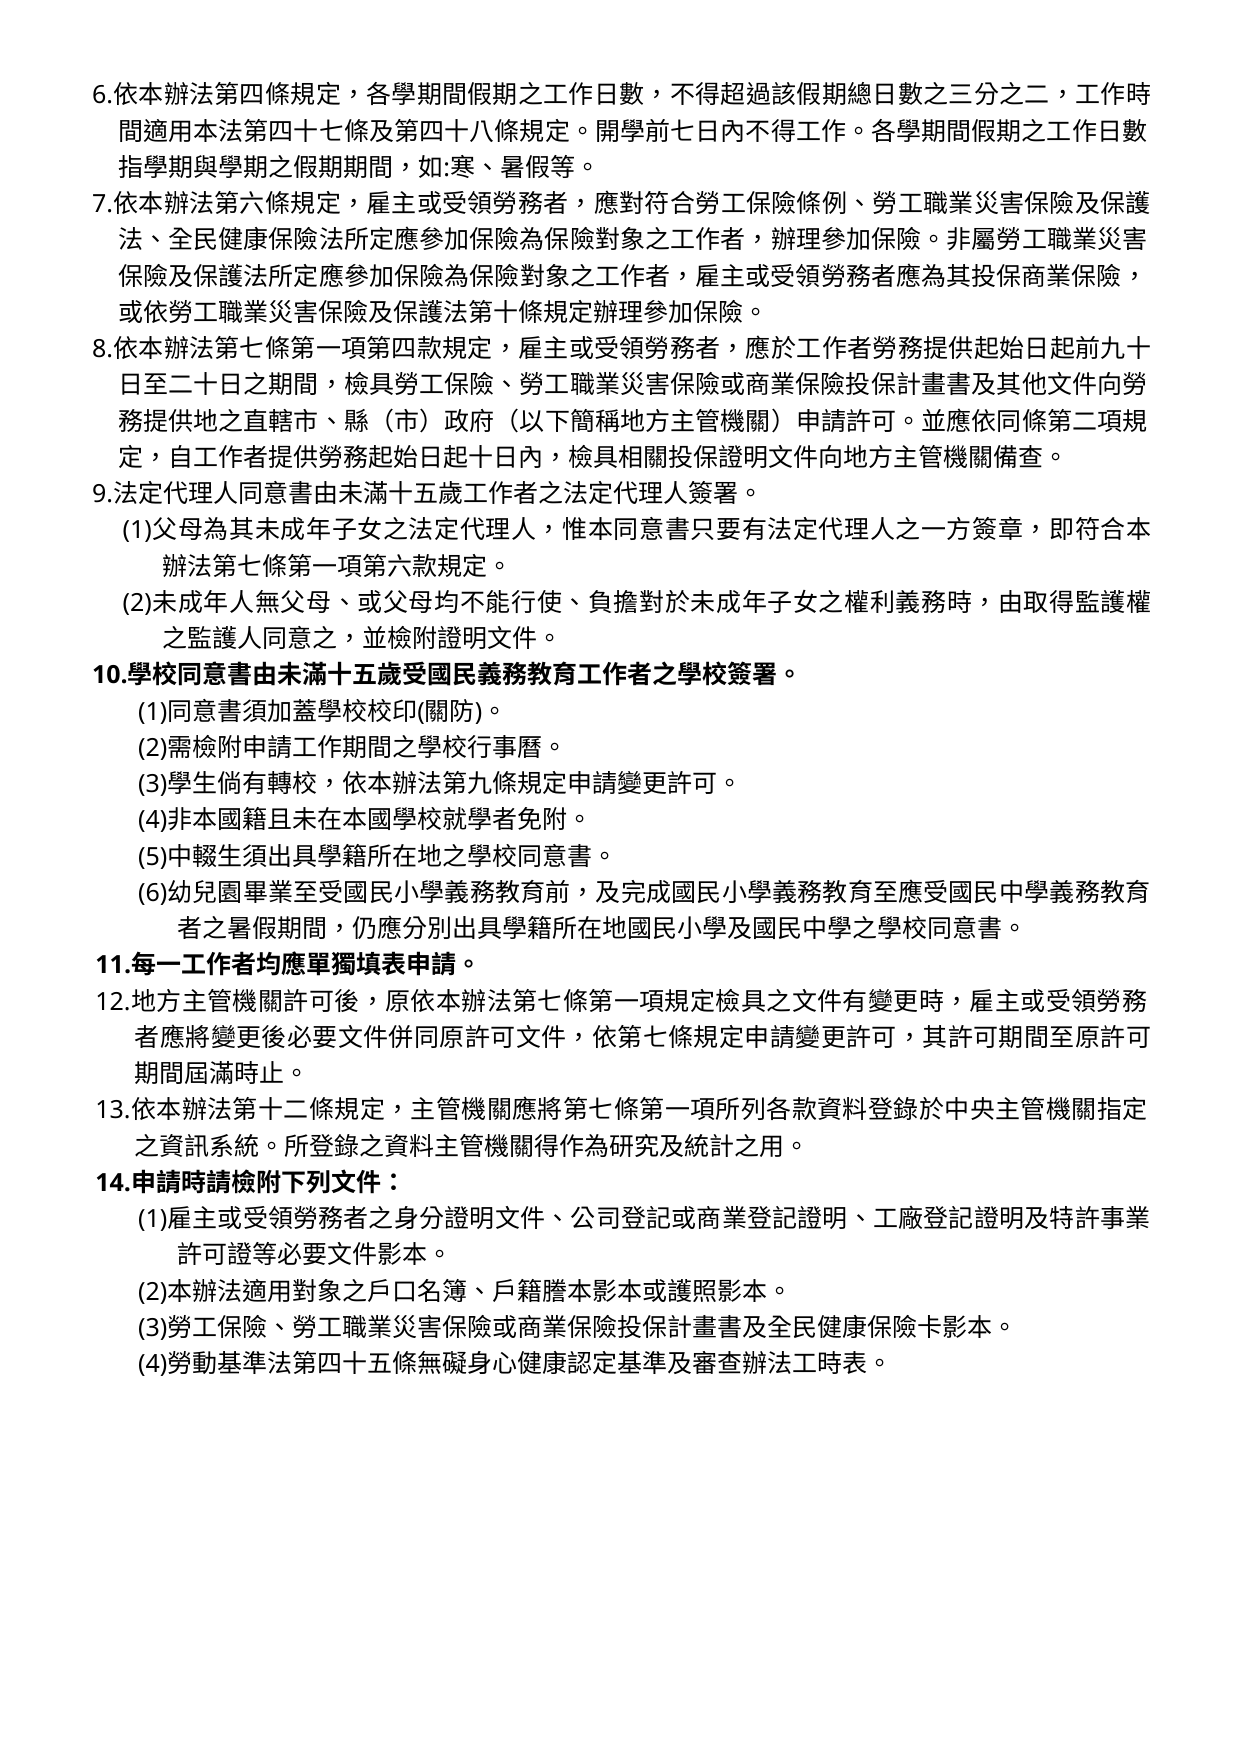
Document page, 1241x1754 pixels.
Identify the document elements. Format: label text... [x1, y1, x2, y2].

text (1)同意書須加蓋學校校印(關防)。 [138, 691, 1151, 727]
text (2)需檢附申請工作期間之學校行事曆。 [138, 727, 1151, 764]
text (2)本辦法適用對象之戶口名簿、戶籍謄本影本或護照影本。 [138, 1271, 1151, 1307]
text 12.地方主管機關許可後，原依本辦法第七條第一項規定檢具之文件有變更時，雇主或受領勞務者應將變更後必要文件併同原許可文件，依第七條規定申請變更許可，其許可期間至原許可期間屆滿時止。 [95, 981, 1151, 1090]
text 14.申請時請檢附下列文件： [95, 1162, 1151, 1199]
text 13.依本辦法第十二條規定，主管機關應將第七條第一項所列各款資料登錄於中央主管機關指定之資訊系統。所登錄之資料主管機關得作為研究及統計之用。 [95, 1090, 1151, 1162]
text (4)非本國籍且未在本國學校就學者免附。 [138, 800, 1151, 836]
text (3)勞工保險、勞工職業災害保險或商業保險投保計畫書及全民健康保險卡影本。 [138, 1307, 1151, 1344]
text (1)父母為其未成年子女之法定代理人，惟本同意書只要有法定代理人之一方簽章，即符合本辦法第七條第一項第六款規定。 [122, 510, 1151, 582]
text 8.依本辦法第七條第一項第四款規定，雇主或受領勞務者，應於工作者勞務提供起始日起前九十日至二十日之期間，檢具勞工保險、勞工職業災害保險或商業保險投保計畫書及其他文件向勞務提供地之直轄市、縣（市）政府（以下簡稱地方主管機關）申請許可。並應依同條第二項規定，自工作者提供勞務起始日起十日內，檢具相關投保證明文件向地方主管機關備查。 [92, 329, 1151, 474]
text (4)勞動基準法第四十五條無礙身心健康認定基準及審查辦法工時表。 [138, 1344, 1151, 1380]
text 6.依本辦法第四條規定，各學期間假期之工作日數，不得超過該假期總日數之三分之二，工作時間適用本法第四十七條及第四十八條規定。開學前七日內不得工作。各學期間假期之工作日數指學期與學期之假期期間，如:寒、暑假等。 [92, 75, 1151, 184]
text (6)幼兒園畢業至受國民小學義務教育前，及完成國民小學義務教育至應受國民中學義務教育者之暑假期間，仍應分別出具學籍所在地國民小學及國民中學之學校同意書。 [138, 872, 1151, 945]
text 10.學校同意書由未滿十五歲受國民義務教育工作者之學校簽署。 [92, 655, 1151, 691]
text (1)雇主或受領勞務者之身分證明文件、公司登記或商業登記證明、工廠登記證明及特許事業許可證等必要文件影本。 [138, 1199, 1151, 1271]
text 11.每一工作者均應單獨填表申請。 [95, 945, 1151, 981]
text 7.依本辦法第六條規定，雇主或受領勞務者，應對符合勞工保險條例、勞工職業災害保險及保護法、全民健康保險法所定應參加保險為保險對象之工作者，辦理參加保險。非屬勞工職業災害保險及保護法所定應參加保險為保險對象之工作者，雇主或受領勞務者應為其投保商業保險，或依勞工職業災害保險及保護法第十條規定辦理參加保險。 [92, 184, 1151, 329]
text (2)未成年人無父母、或父母均不能行使、負擔對於未成年子女之權利義務時，由取得監護權之監護人同意之，並檢附證明文件。 [122, 582, 1151, 655]
text (3)學生倘有轉校，依本辦法第九條規定申請變更許可。 [138, 764, 1151, 800]
text 9.法定代理人同意書由未滿十五歲工作者之法定代理人簽署。 [92, 474, 1151, 510]
text (5)中輟生須出具學籍所在地之學校同意書。 [138, 836, 1151, 872]
